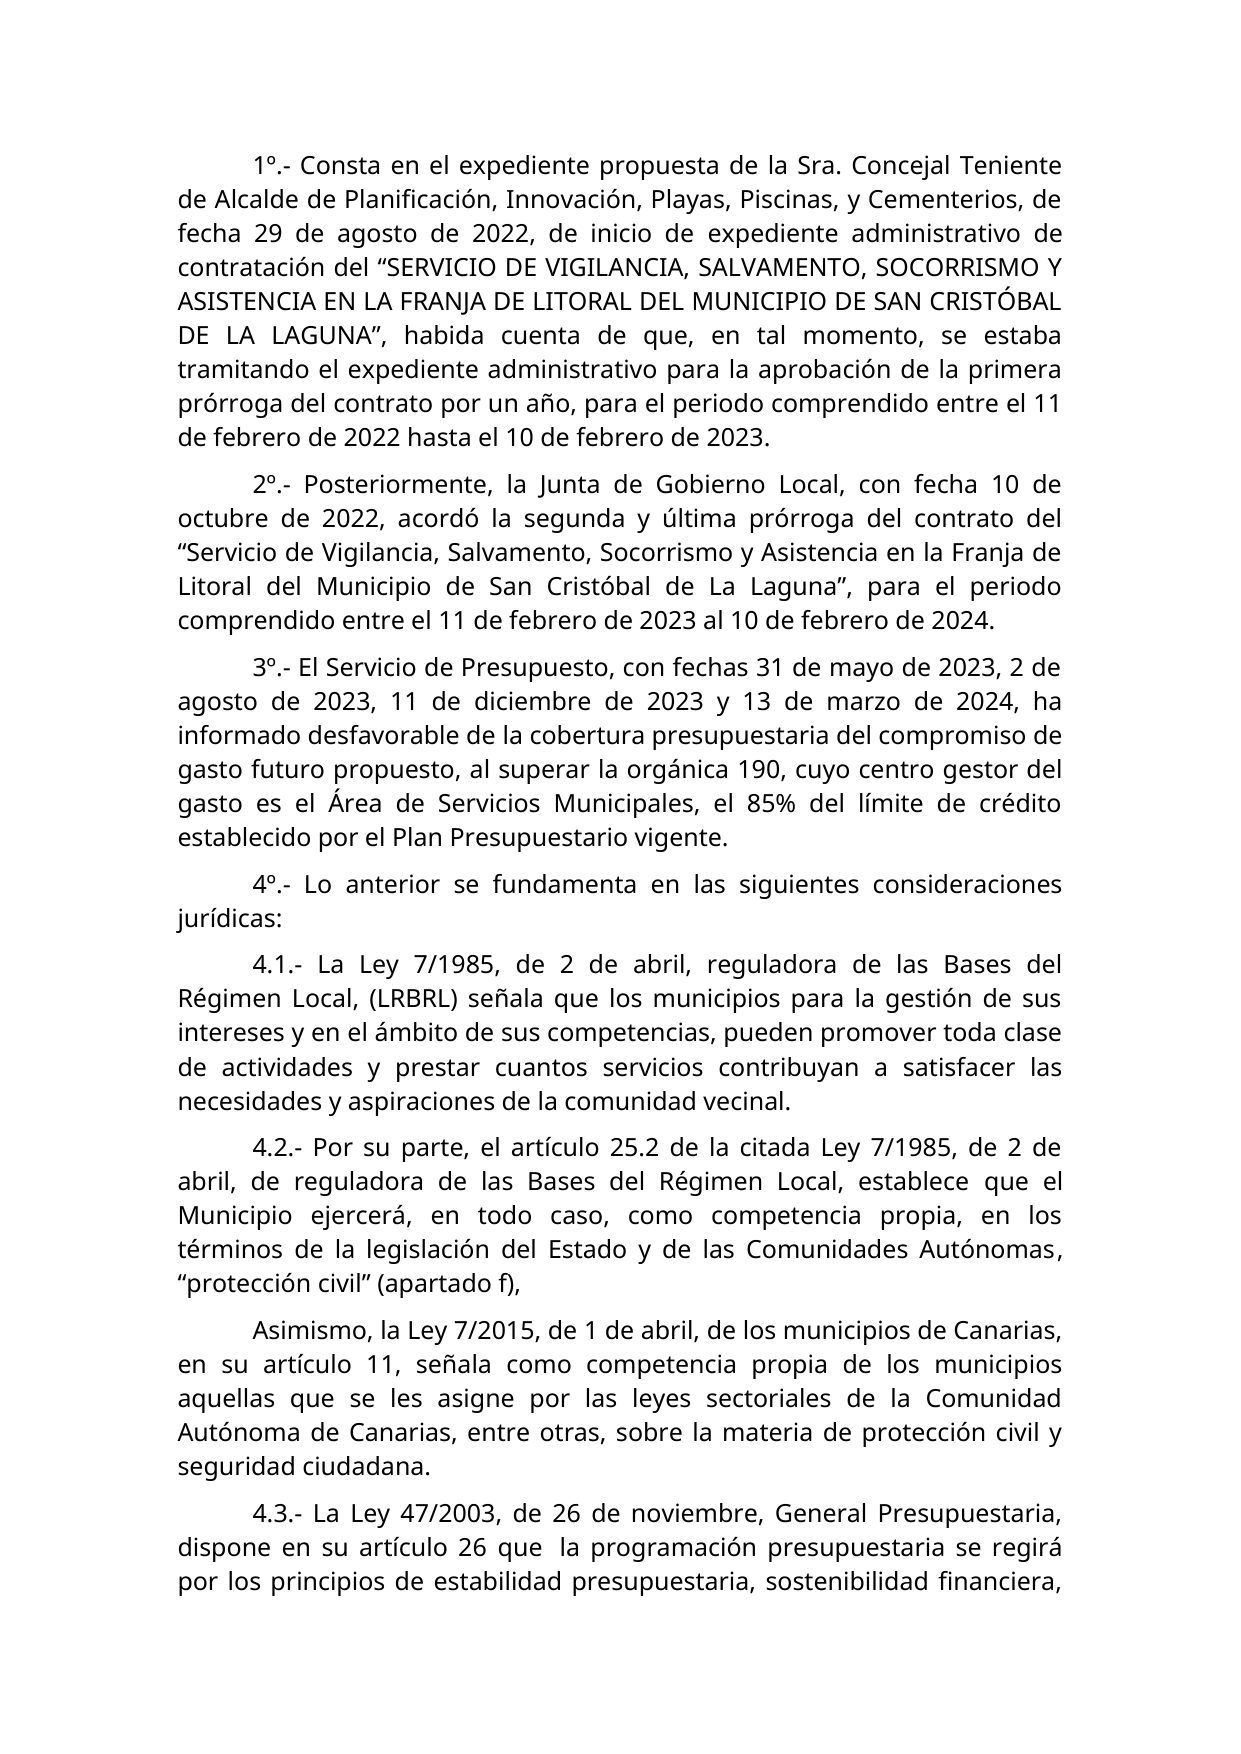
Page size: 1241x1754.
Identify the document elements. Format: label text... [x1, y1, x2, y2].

text 4.3.- La Ley 47/2003, de 26 de noviembre, General Presupuestaria, dispone en su artículo 26 que la programación presupuestaria se regirá por los principios de estabilidad presupuestaria, sostenibilidad financiera, [177, 1495, 1063, 1598]
text 4.2.- Por su parte, el artículo 25.2 de la citada Ley 7/1985, de 2 de abril, de reguladora de las Bases del Régimen Local, establece que el Municipio ejercerá, en todo caso, como competencia propia, en los términos de la legislación del Estado y de las Comunidades Autónomas, “protección civil” (apartado f), [177, 1130, 1063, 1300]
text Asimismo, la Ley 7/2015, de 1 de abril, de los municipios de Canarias, en su artículo 11, señala como competencia propia de los municipios aquellas que se les asigne por las leyes sectoriales de la Comunidad Autónoma de Canarias, entre otras, sobre la materia de protección civil y seguridad ciudadana. [177, 1313, 1063, 1483]
text 1º.- Consta en el expediente propuesta de la Sra. Concejal Teniente de Alcalde de Planificación, Innovación, Playas, Piscinas, y Cementerios, de fecha 29 de agosto de 2022, de inicio de expediente administrativo de contratación del “SERVICIO DE VIGILANCIA, SALVAMENTO, SOCORRISMO Y ASISTENCIA EN LA FRANJA DE LITORAL DEL MUNICIPIO DE SAN CRISTÓBAL DE LA LAGUNA”, habida cuenta de que, en tal momento, se estaba tramitando el expediente administrativo para la aprobación de la primera prórroga del contrato por un año, para el periodo comprendido entre el 11 de febrero de 2022 hasta el 10 de febrero de 2023. [177, 148, 1063, 454]
text 3º.- El Servicio de Presupuesto, con fechas 31 de mayo de 2023, 2 de agosto de 2023, 11 de diciembre de 2023 y 13 de marzo de 2024, ha informado desfavorable de la cobertura presupuestaria del compromiso de gasto futuro propuesto, al superar la orgánica 190, cuyo centro gestor del gasto es el Área de Servicios Municipales, el 85% del límite de crédito establecido por el Plan Presupuestario vigente. [177, 649, 1063, 854]
text 4.1.- La Ley 7/1985, de 2 de abril, reguladora de las Bases del Régimen Local, (LRBRL) señala que los municipios para la gestión de sus intereses y en el ámbito de sus competencias, pueden promover toda clase de actividades y prestar cuantos servicios contribuyan a satisfacer las necesidades y aspiraciones de la comunidad vecinal. [177, 947, 1063, 1117]
text 2º.- Posteriormente, la Junta de Gobierno Local, con fecha 10 de octubre de 2022, acordó la segunda y última prórroga del contrato del “Servicio de Vigilancia, Salvamento, Socorrismo y Asistencia en la Franja de Litoral del Municipio de San Cristóbal de La Laguna”, para el periodo comprendido entre el 11 de febrero de 2023 al 10 de febrero de 2024. [177, 467, 1063, 637]
text 4º.- Lo anterior se fundamenta en las siguientes consideraciones jurídicas: [177, 866, 1063, 934]
